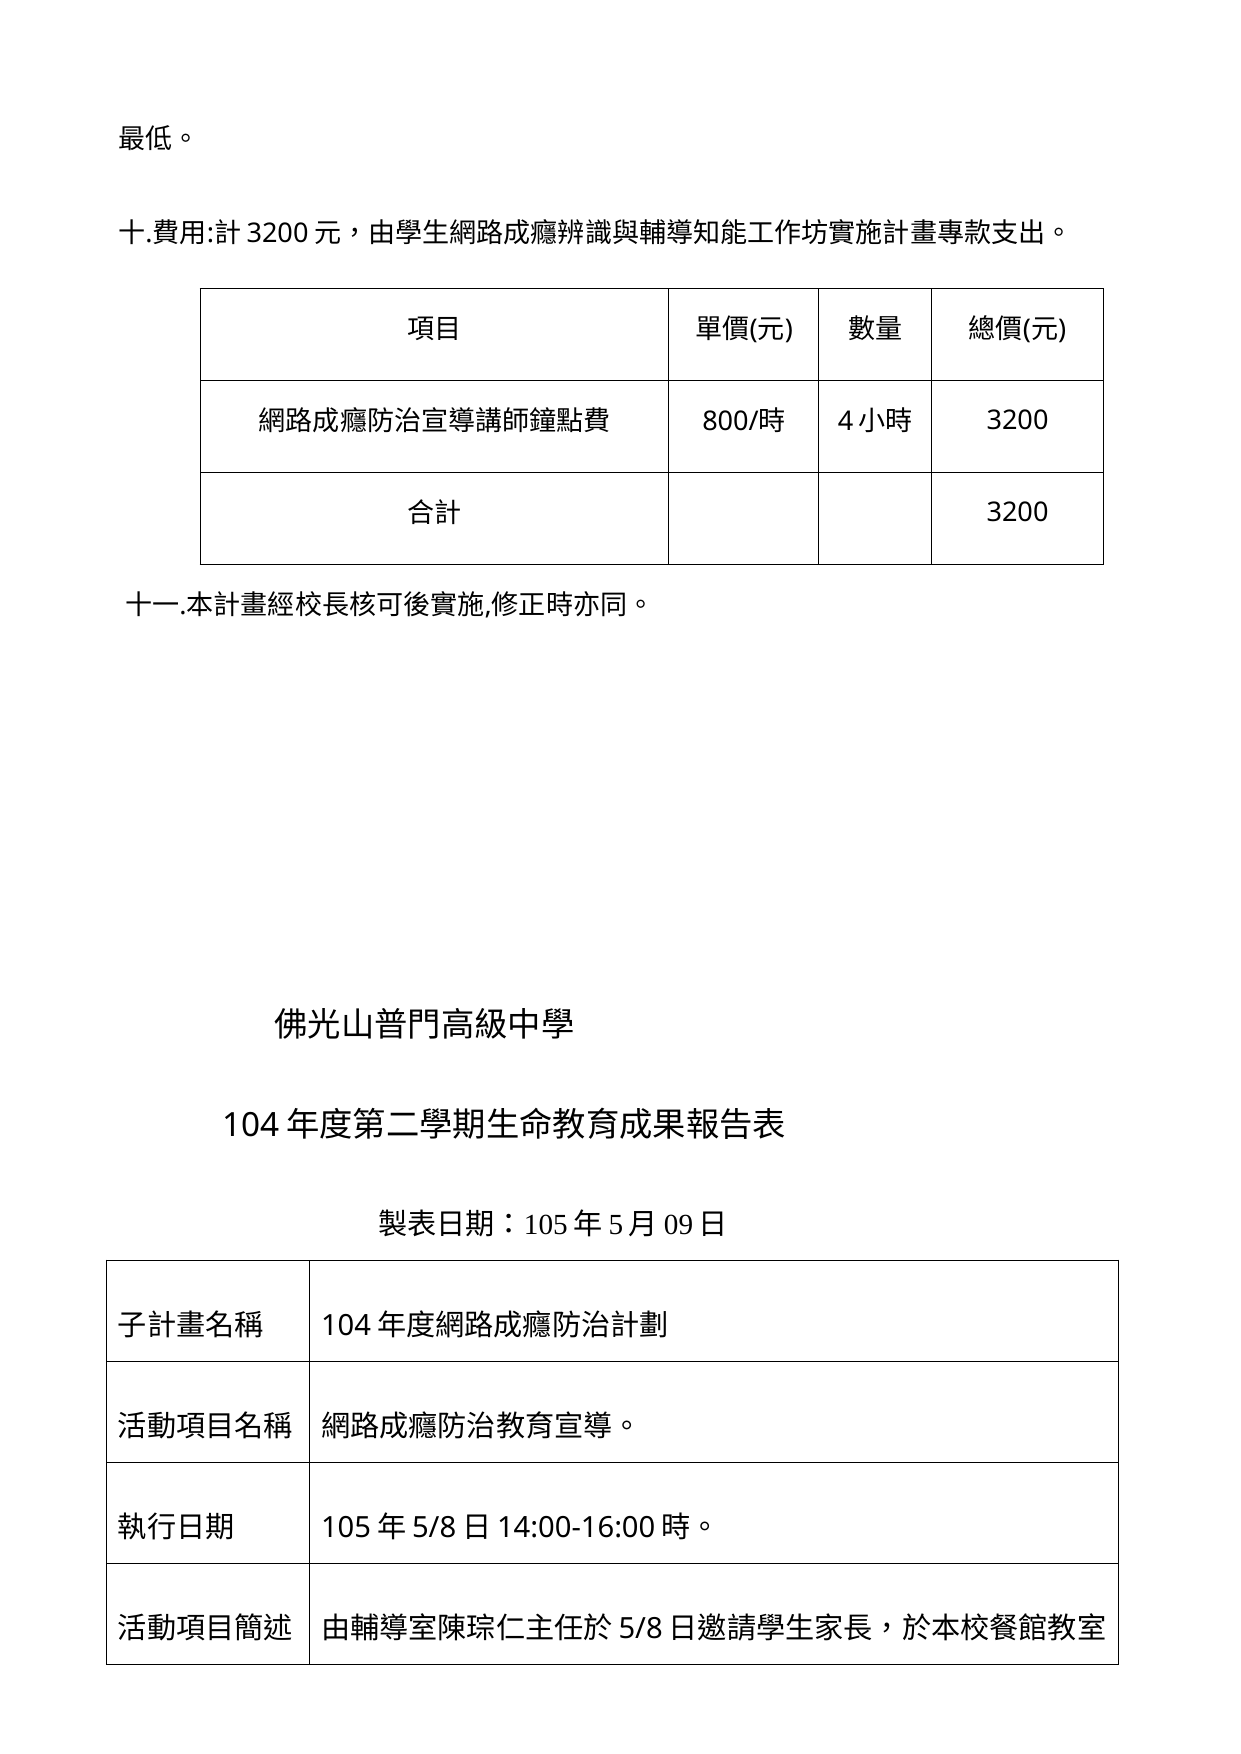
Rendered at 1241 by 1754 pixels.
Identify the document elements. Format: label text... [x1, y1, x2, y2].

table_cell [669, 473, 818, 564]
table_cell 網路成癮防治宣導講師鐘點費 [201, 381, 668, 472]
table_cell 合計 [201, 473, 668, 564]
table_cell 105年5/8日14:00-16:00時。 [310, 1463, 1118, 1563]
table_header 數量 [819, 289, 931, 379]
table_header 總價(元) [932, 289, 1103, 379]
table_header 單價(元) [669, 289, 818, 379]
table_cell 4小時 [819, 381, 931, 472]
table_cell 3200 [932, 381, 1103, 472]
text 製表日期：105年5月09日 [118, 1184, 1122, 1259]
table_header 104年度網路成癮防治計劃 [310, 1261, 1118, 1361]
table_cell 網路成癮防治教育宣導。 [310, 1362, 1118, 1462]
table_header 子計畫名稱 [107, 1261, 309, 1361]
text 佛光山普門高級中學 [118, 984, 1122, 1059]
table_cell 3200 [932, 473, 1103, 564]
text 十一.本計畫經校長核可後實施,修正時亦同。 [118, 565, 1122, 640]
table_cell 活動項目名稱 [107, 1362, 309, 1462]
text 104年度第二學期生命教育成果報告表 [118, 1084, 1122, 1159]
table_cell 由輔導室陳琮仁主任於5/8日邀請學生家長，於本校餐館教室 [310, 1564, 1118, 1664]
table_cell 執行日期 [107, 1463, 309, 1563]
text 最低。 [118, 99, 1122, 174]
table_cell 活動項目簡述 [107, 1564, 309, 1664]
table_cell 800/時 [669, 381, 818, 472]
table_cell [819, 473, 931, 564]
text 十.費用:計3200元，由學生網路成癮辨識與輔導知能工作坊實施計畫專款支出。 [118, 193, 1122, 268]
table_header 項目 [201, 289, 668, 379]
